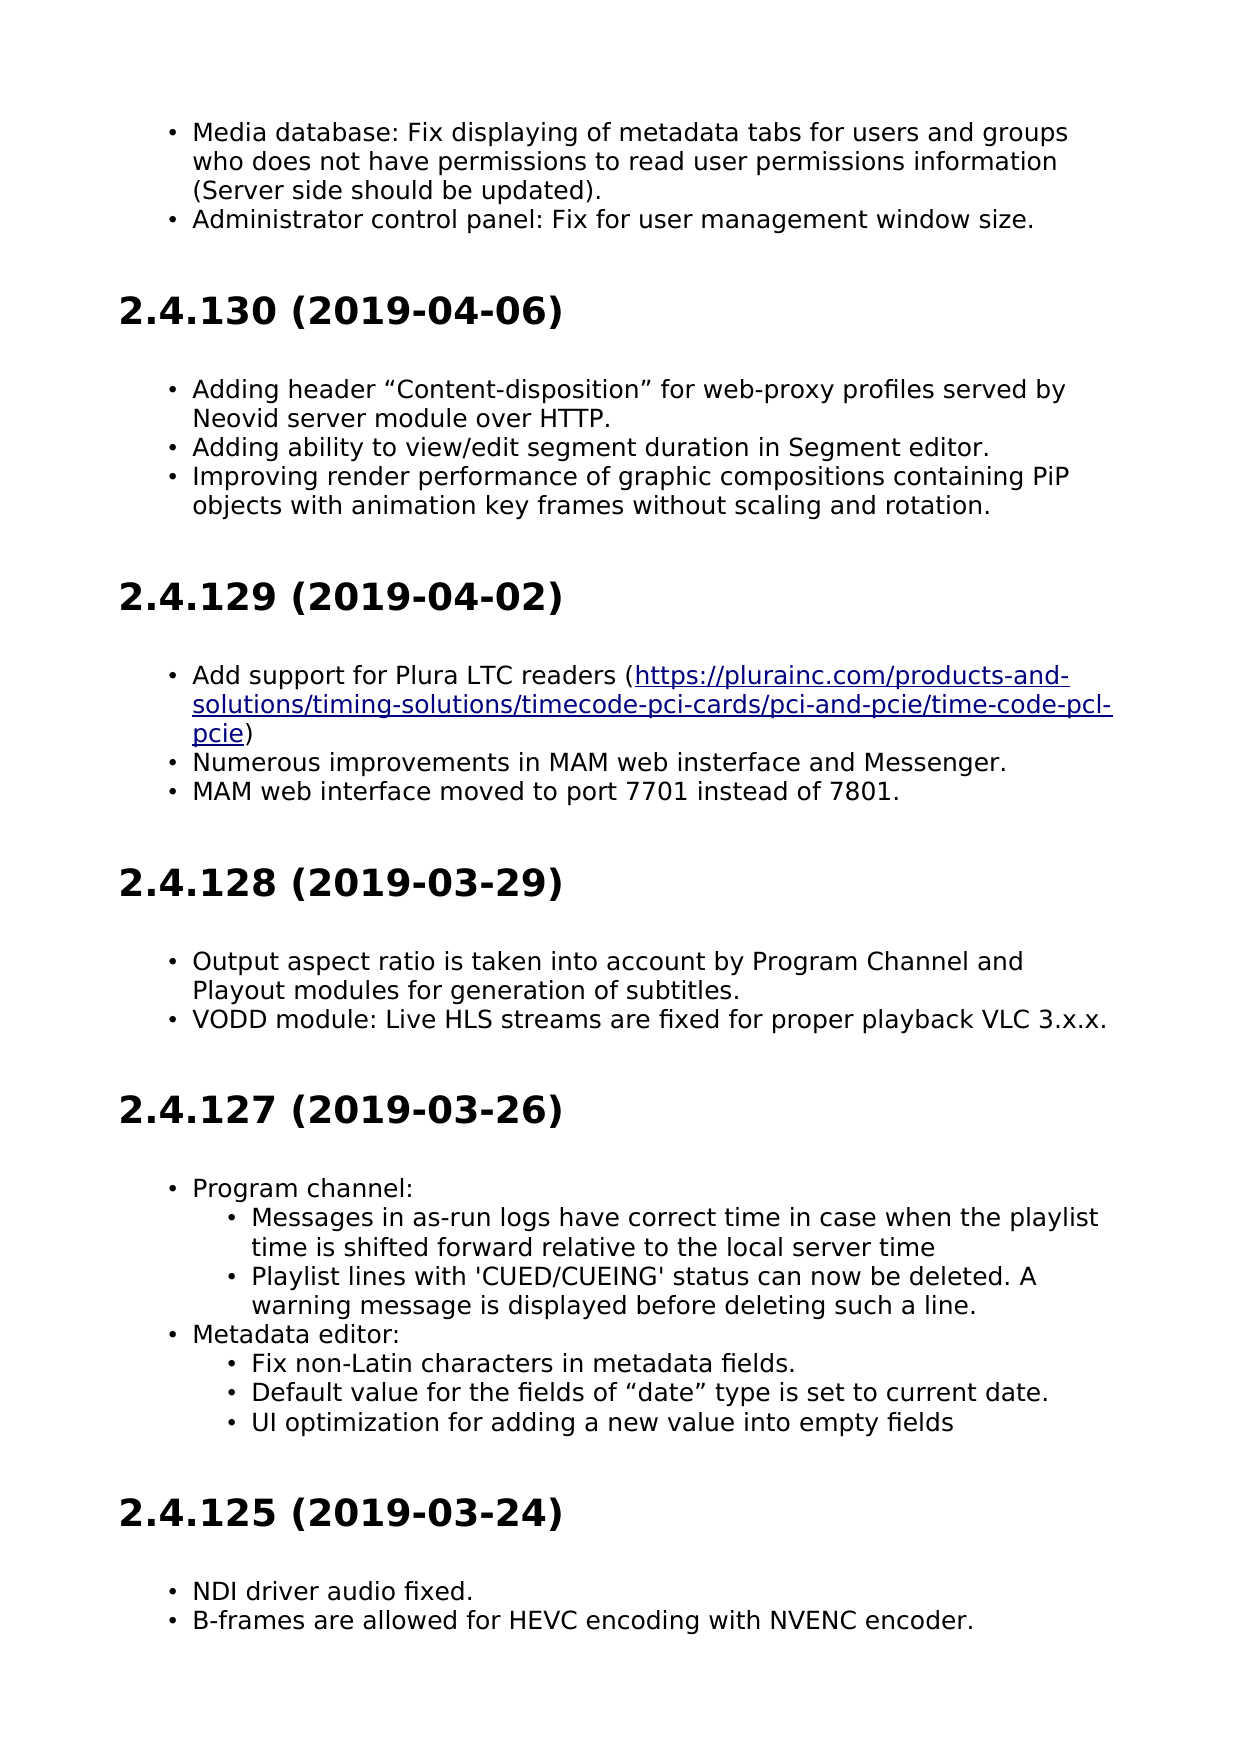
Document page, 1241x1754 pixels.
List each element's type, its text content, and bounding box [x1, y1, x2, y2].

list VODD module: Live HLS streams are fixed for proper playback VLC 3.x.x. [177, 1005, 1122, 1034]
subtitle 2.4.128 (2019-03-29) [118, 861, 1122, 905]
subtitle 2.4.129 (2019-04-02) [118, 575, 1122, 619]
list Media database: Fix displaying of metadata tabs for users and groups who does not have permissions to read user permissions information (Server side should be updated). [177, 118, 1122, 206]
subtitle 2.4.125 (2019-03-24) [118, 1491, 1122, 1535]
subtitle 2.4.130 (2019-04-06) [118, 289, 1122, 333]
list Messages in as-run logs have correct time in case when the playlist time is shifted forward relative to the local server time [236, 1203, 1122, 1262]
list Adding header “Content-disposition” for web-proxy profiles served by Neovid server module over HTTP. [177, 375, 1122, 433]
list Playlist lines with 'CUED/CUEING' status can now be deleted. A warning message is displayed before deleting such a line. [236, 1262, 1122, 1320]
list Output aspect ratio is taken into account by Program Channel and Playout modules for generation of subtitles. [177, 947, 1122, 1005]
list UI optimization for adding a new value into empty fields [236, 1408, 1122, 1437]
subtitle 2.4.127 (2019-03-26) [118, 1089, 1122, 1132]
list Improving render performance of graphic compositions containing PiP objects with animation key frames without scaling and rotation. [177, 462, 1122, 521]
list Adding ability to view/edit segment duration in Segment editor. [177, 433, 1122, 462]
list Fix non-Latin characters in metadata fields. [236, 1349, 1122, 1378]
list Metadata editor: [177, 1320, 1122, 1349]
list Add support for Plura LTC readers (https://plurainc.com/products-and-solutions/timing-solutions/timecode-pci-cards/pci-and-pcie/time-code-pcl-pcie) [177, 661, 1122, 748]
list B-frames are allowed for HEVC encoding with NVENC encoder. [177, 1606, 1122, 1635]
list NDI driver audio fixed. [177, 1577, 1122, 1606]
list Program channel: [177, 1174, 1122, 1203]
list Numerous improvements in MAM web insterface and Messenger. [177, 748, 1122, 777]
list MAM web interface moved to port 7701 instead of 7801. [177, 777, 1122, 807]
list Administrator control panel: Fix for user management window size. [177, 206, 1122, 235]
list Default value for the fields of “date” type is set to current date. [236, 1378, 1122, 1408]
